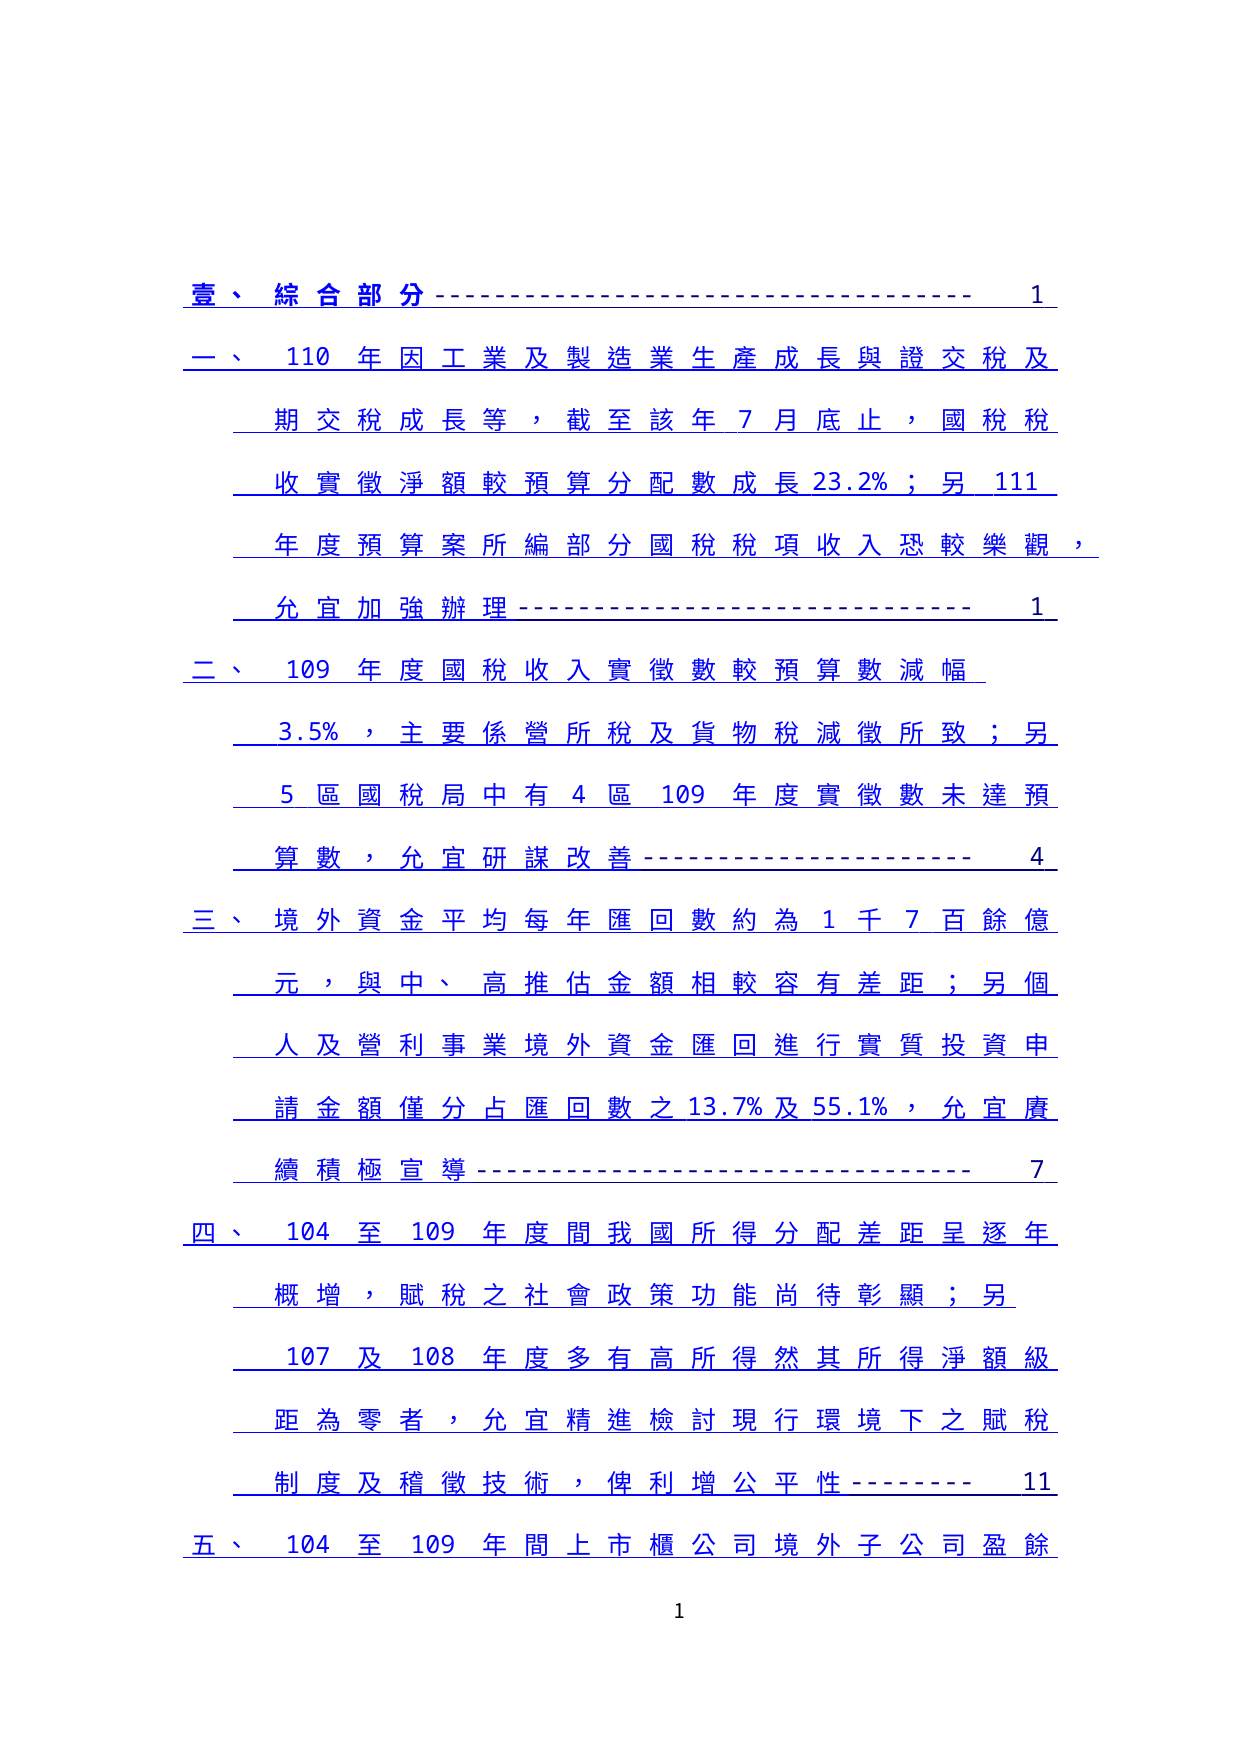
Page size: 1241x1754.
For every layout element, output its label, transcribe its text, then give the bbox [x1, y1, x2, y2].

text 元，與中、高推估金額相較容有差距；另個人及營利事業境外資金匯回進行實質投資申請金額僅分占匯回數之13.7%及55.1%，允宜賡續積極宣導 7 [183, 933, 1058, 1189]
text 二、109年度國稅收入實徵數較預算數減幅3.5%，主要係營所稅及貨物稅減徵所致；另5區國稅局中有4區109年度實徵數未達預算數，允宜研謀改善 4 [183, 627, 1058, 877]
text 壹、綜合部分 1 [183, 252, 1058, 307]
text 概增，賦稅之社會政策功能尚待彰顯；另107及108年度多有高所得然其所得淨額級距為零者，允宜精進檢討現行環境下之賦稅制度及稽徵技術，俾利增公平性 11 [183, 1246, 1058, 1502]
text 三、境外資金平均每年匯回數約為1千7百餘億 [183, 877, 1058, 932]
text 五、104至109年間上市櫃公司境外子公司盈餘保留未分配金額逐年增加，迄109年底止達近6兆元，我國CFC制度施行日期尚未確定，允宜就國內產業發展狀況及國際間反避稅制度推動情形，審慎籌謀並加強推動 14 [183, 1558, 1058, 1564]
text 一、110年因工業及製造業生產成長與證交稅及期交稅成長等，截至該年7月底止，國稅稅收實徵淨額較預算分配數成長23.2%；另111年度預算案所編部分國稅稅項收入恐較樂觀，允宜加強辦理 1 [183, 371, 1058, 627]
text 一、110年因工業及製造業生產成長與證交稅及期交稅成長等，截至該年7月底止，國稅稅收實徵淨額較預算分配數成長23.2%；另111年度預算案所編部分國稅稅項收入恐較樂觀，允宜加強辦理 1 [183, 314, 1058, 369]
text 四、104至109年度間我國所得分配差距呈逐年 [183, 1189, 1058, 1244]
text [183, 308, 1058, 314]
text 五、104至109年間上市櫃公司境外子公司盈餘保留未分配金額逐年增加，迄109年底止達近6兆元，我國CFC制度施行日期尚未確定，允宜就國內產業發展狀況及國際間反避稅制度推動情形，審慎籌謀並加強推動 14 [183, 1502, 1058, 1557]
